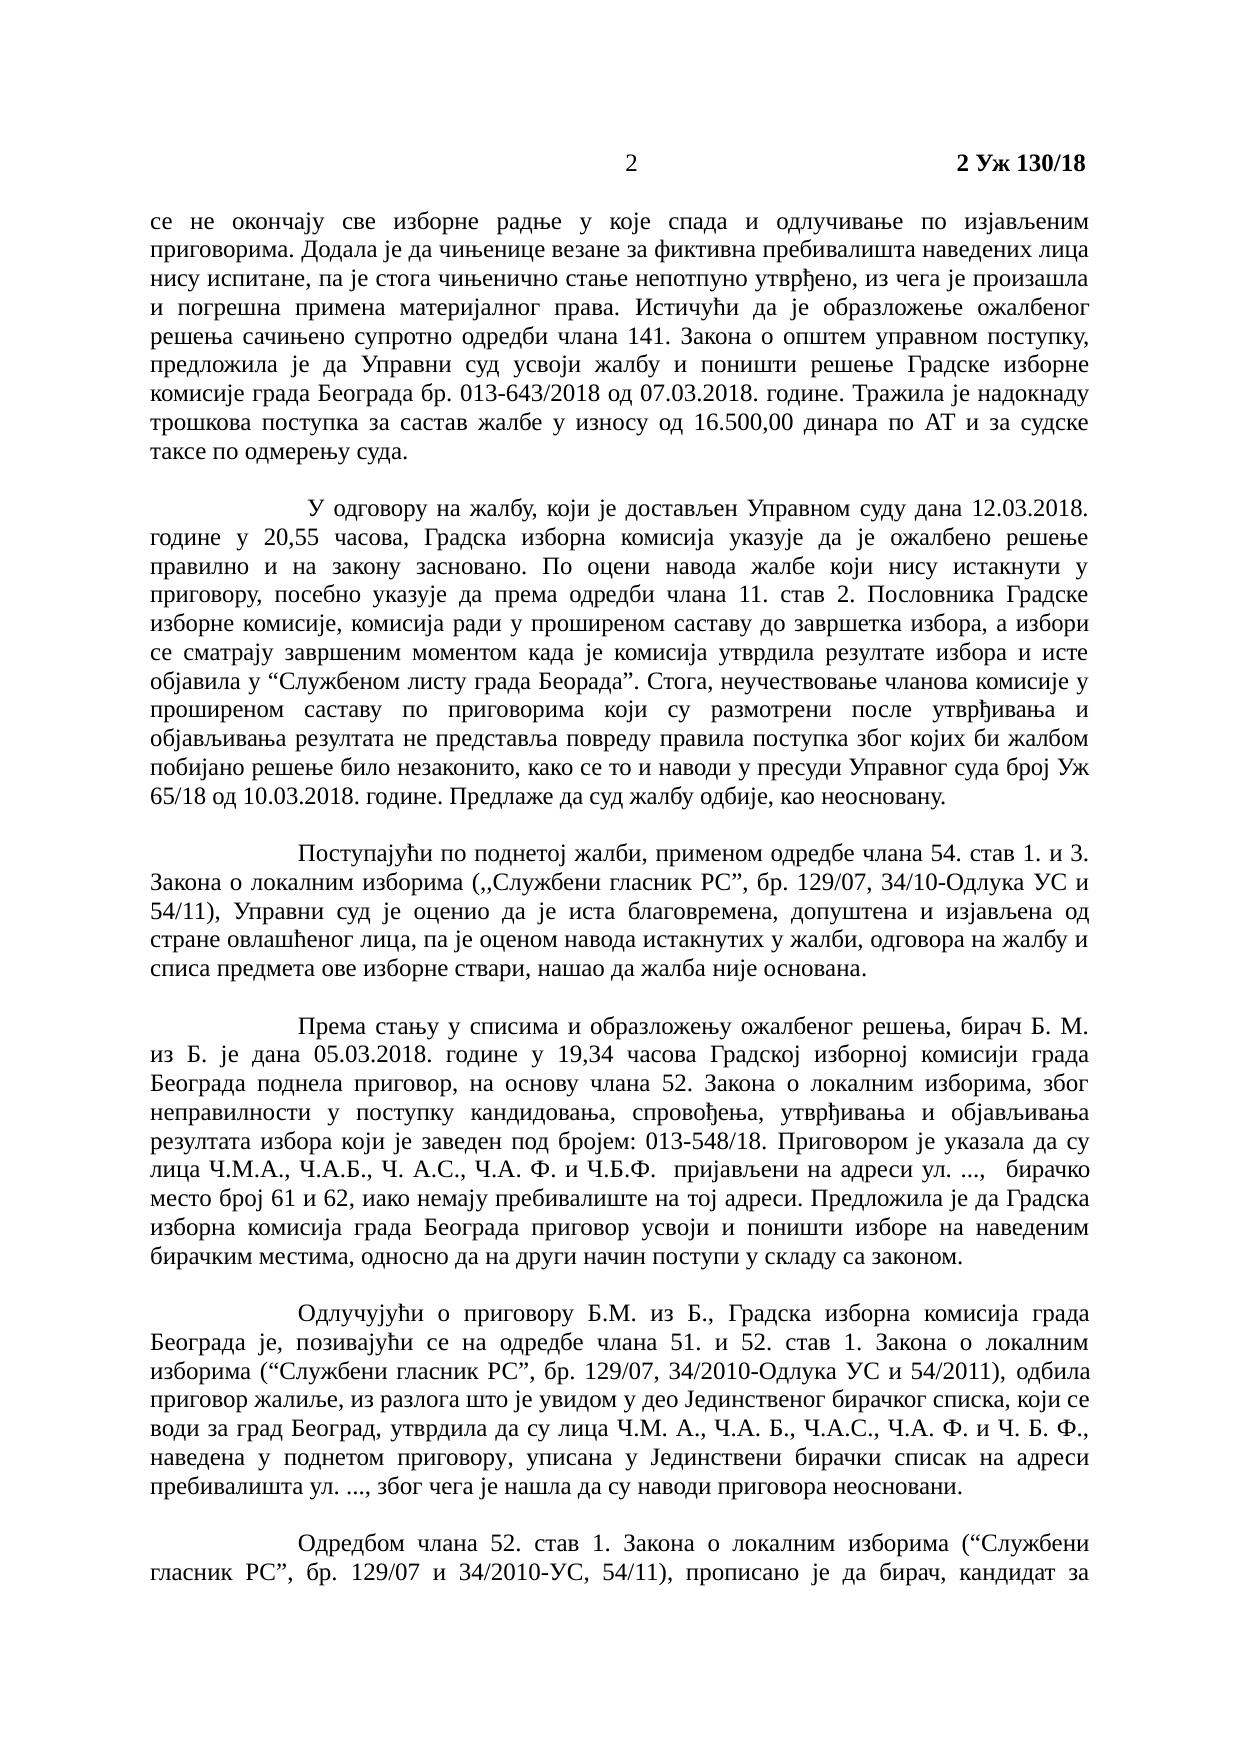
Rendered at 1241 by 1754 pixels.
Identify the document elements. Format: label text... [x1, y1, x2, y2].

text У одговору на жалбу, који је достављен Управном суду дана 12.03.2018. године у 20,55 часова, Градска изборна комисија указује да је ожалбено решење правилно и на закону засновано. По оцени навода жалбе који нису истакнути у приговору, посебно указује да према одредби члана 11. став 2. Пословника Градске изборне комисије, комисија ради у проширеном саставу до завршетка избора, а избори се сматрају завршеним моментом када је комисија утврдила резултате избора и исте објавила у “Службеном листу града Беорада”. Стога, неучествовање чланова комисије у проширеном саставу по приговорима који су размотрени после утврђивања и објављивања резултата не представља повреду правила поступка због којих би жалбом побијано решење било незаконито, како се то и наводи у пресуди Управног суда број Уж 65/18 од 10.03.2018. године. Предлаже да суд жалбу одбије, као неосновану. [150, 493, 1090, 809]
text Према стању у списима и образложењу ожалбеног решења, бирач Б. М. из Б. је дана 05.03.2018. године у 19,34 часова Градској изборној комисији града Београда поднела приговор, на основу члана 52. Закона о локалним изборима, због неправилности у поступку кандидовања, спровођења, утврђивања и објављивања резултата избора који је заведен под бројем: 013-548/18. Приговором је указала да су лица Ч.М.А., Ч.А.Б., Ч. А.С., Ч.А. Ф. и Ч.Б.Ф. пријављени на адреси ул. ..., бирачко место број 61 и 62, иако немају пребивалиште на тој адреси. Предложила је да Градска изборна комисија града Београда приговор усвоји и поништи изборе на наведеним бирачким местима, односно да на други начин поступи у складу са законом. [150, 1011, 1090, 1269]
text Поступајући по поднетој жалби, применом одредбе члана 54. став 1. и 3. Закона о локалним изборима (,,Службени гласник РС”, бр. 129/07, 34/10-Одлука УС и 54/11), Управни суд је оценио да је иста благовремена, допуштена и изјављена од стране овлашћеног лица, па је оценом навода истакнутих у жалби, одговора на жалбу и списа предмета ове изборне ствари, нашао да жалба није основана. [150, 838, 1090, 982]
text Одредбом члана 52. став 1. Закона о локалним изборима (“Службени гласник РС”, бр. 129/07 и 34/2010-УС, 54/11), прописано је да бирач, кандидат за [150, 1528, 1090, 1586]
text се не окончају све изборне радње у које спада и одлучивање по изјављеним приговорима. Додала је да чињенице везане за фиктивна пребивалишта наведених лица нису испитане, па је стога чињенично стање непотпуно утврђено, из чега је произашла и погрешна примена материјалног права. Истичући да је образложење ожалбеног решења сачињено супротно одредби члана 141. Закона о општем управном поступку, предложила је да Управни суд усвоји жалбу и поништи решење Градске изборне комисије града Београда бр. 013-643/2018 од 07.03.2018. године. Тражила је надокнаду трошкова поступка за састав жалбе у износу од 16.500,00 динара по АТ и за судске таксе по одмерењу суда. [150, 206, 1090, 464]
text Одлучујући о приговору Б.М. из Б., Градска изборна комисија града Београда је, позивајући се на одредбе члана 51. и 52. став 1. Закона о локалним изборима (“Службени гласник РС”, бр. 129/07, 34/2010-Одлука УС и 54/2011), одбила приговор жалиље, из разлога што је увидом у део Јединственог бирачког списка, који се води за град Београд, утврдила да су лица Ч.М. А., Ч.А. Б., Ч.А.С., Ч.А. Ф. и Ч. Б. Ф., наведена у поднетом приговору, уписана у Јединствени бирачки списак на адреси пребивалишта ул. ..., због чега је нашла да су наводи приговора неосновани. [150, 1298, 1090, 1499]
